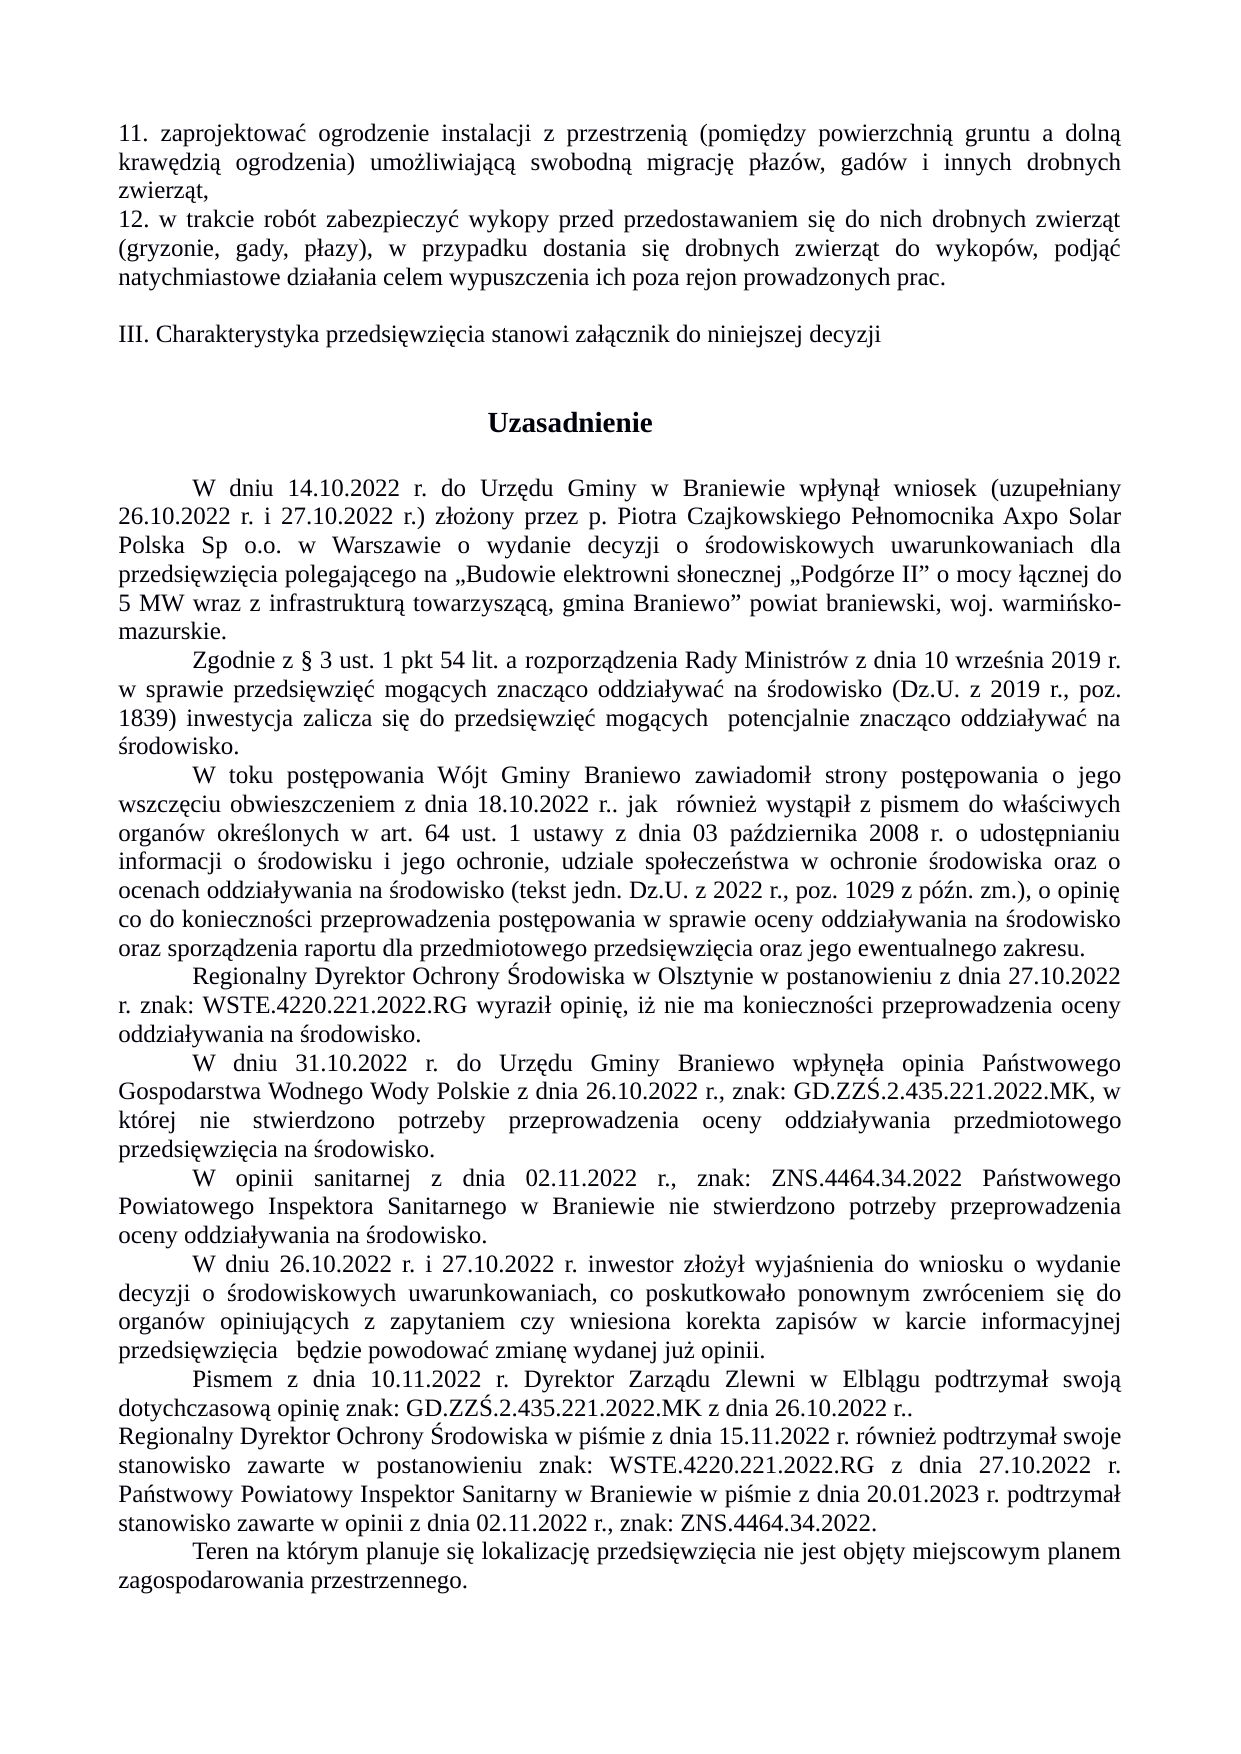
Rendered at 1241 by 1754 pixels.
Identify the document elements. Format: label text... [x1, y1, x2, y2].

text 12. w trakcie robót zabezpieczyć wykopy przed przedostawaniem się do nich drobnych zwierząt (gryzonie, gady, płazy), w przypadku dostania się drobnych zwierząt do wykopów, podjąć natychmiastowe działania celem wypuszczenia ich poza rejon prowadzonych prac. [118, 204, 1122, 291]
text W dniu 31.10.2022 r. do Urzędu Gminy Braniewo wpłynęła opinia Państwowego Gospodarstwa Wodnego Wody Polskie z dnia 26.10.2022 r., znak: GD.ZZŚ.2.435.221.2022.MK, w której nie stwierdzono potrzeby przeprowadzenia oceny oddziaływania przedmiotowego przedsięwzięcia na środowisko. [118, 1048, 1122, 1163]
text W dniu 14.10.2022 r. do Urzędu Gminy w Braniewie wpłynął wniosek (uzupełniany 26.10.2022 r. i 27.10.2022 r.) złożony przez p. Piotra Czajkowskiego Pełnomocnika Axpo Solar Polska Sp o.o. w Warszawie o wydanie decyzji o środowiskowych uwarunkowaniach dla przedsięwzięcia polegającego na „Budowie elektrowni słonecznej „Podgórze II” o mocy łącznej do 5 MW wraz z infrastrukturą towarzyszącą, gmina Braniewo” powiat braniewski, woj. warmińsko-mazurskie. [118, 473, 1122, 645]
text W toku postępowania Wójt Gminy Braniewo zawiadomił strony postępowania o jego wszczęciu obwieszczeniem z dnia 18.10.2022 r.. jak również wystąpił z pismem do właściwych organów określonych w art. 64 ust. 1 ustawy z dnia 03 października 2008 r. o udostępnianiu informacji o środowisku i jego ochronie, udziale społeczeństwa w ochronie środowiska oraz o ocenach oddziaływania na środowisko (tekst jedn. Dz.U. z 2022 r., poz. 1029 z późn. zm.), o opinię co do konieczności przeprowadzenia postępowania w sprawie oceny oddziaływania na środowisko oraz sporządzenia raportu dla przedmiotowego przedsięwzięcia oraz jego ewentualnego zakresu. [118, 760, 1122, 961]
text Teren na którym planuje się lokalizację przedsięwzięcia nie jest objęty miejscowym planem zagospodarowania przestrzennego. [118, 1536, 1122, 1594]
text Regionalny Dyrektor Ochrony Środowiska w Olsztynie w postanowieniu z dnia 27.10.2022 r. znak: WSTE.4220.221.2022.RG wyraził opinię, iż nie ma konieczności przeprowadzenia oceny oddziaływania na środowisko. [118, 961, 1122, 1048]
text W dniu 26.10.2022 r. i 27.10.2022 r. inwestor złożył wyjaśnienia do wniosku o wydanie decyzji o środowiskowych uwarunkowaniach, co poskutkowało ponownym zwróceniem się do organów opiniujących z zapytaniem czy wniesiona korekta zapisów w karcie informacyjnej przedsięwzięcia będzie powodować zmianę wydanej już opinii. [118, 1249, 1122, 1364]
text Pismem z dnia 10.11.2022 r. Dyrektor Zarządu Zlewni w Elblągu podtrzymał swoją dotychczasową opinię znak: GD.ZZŚ.2.435.221.2022.MK z dnia 26.10.2022 r.. [118, 1364, 1122, 1421]
text Zgodnie z § 3 ust. 1 pkt 54 lit. a rozporządzenia Rady Ministrów z dnia 10 września 2019 r. w sprawie przedsięwzięć mogących znacząco oddziaływać na środowisko (Dz.U. z 2019 r., poz. 1839) inwestycja zalicza się do przedsięwzięć mogących potencjalnie znacząco oddziaływać na środowisko. [118, 645, 1122, 760]
text 11. zaprojektować ogrodzenie instalacji z przestrzenią (pomiędzy powierzchnią gruntu a dolną krawędzią ogrodzenia) umożliwiającą swobodną migrację płazów, gadów i innych drobnych zwierząt, [118, 118, 1122, 204]
text Regionalny Dyrektor Ochrony Środowiska w piśmie z dnia 15.11.2022 r. również podtrzymał swoje stanowisko zawarte w postanowieniu znak: WSTE.4220.221.2022.RG z dnia 27.10.2022 r. Państwowy Powiatowy Inspektor Sanitarny w Braniewie w piśmie z dnia 20.01.2023 r. podtrzymał stanowisko zawarte w opinii z dnia 02.11.2022 r., znak: ZNS.4464.34.2022. [118, 1421, 1122, 1536]
text Uzasadnienie [118, 406, 1122, 439]
text III. Charakterystyka przedsięwzięcia stanowi załącznik do niniejszej decyzji [118, 319, 1122, 348]
text W opinii sanitarnej z dnia 02.11.2022 r., znak: ZNS.4464.34.2022 Państwowego Powiatowego Inspektora Sanitarnego w Braniewie nie stwierdzono potrzeby przeprowadzenia oceny oddziaływania na środowisko. [118, 1163, 1122, 1249]
